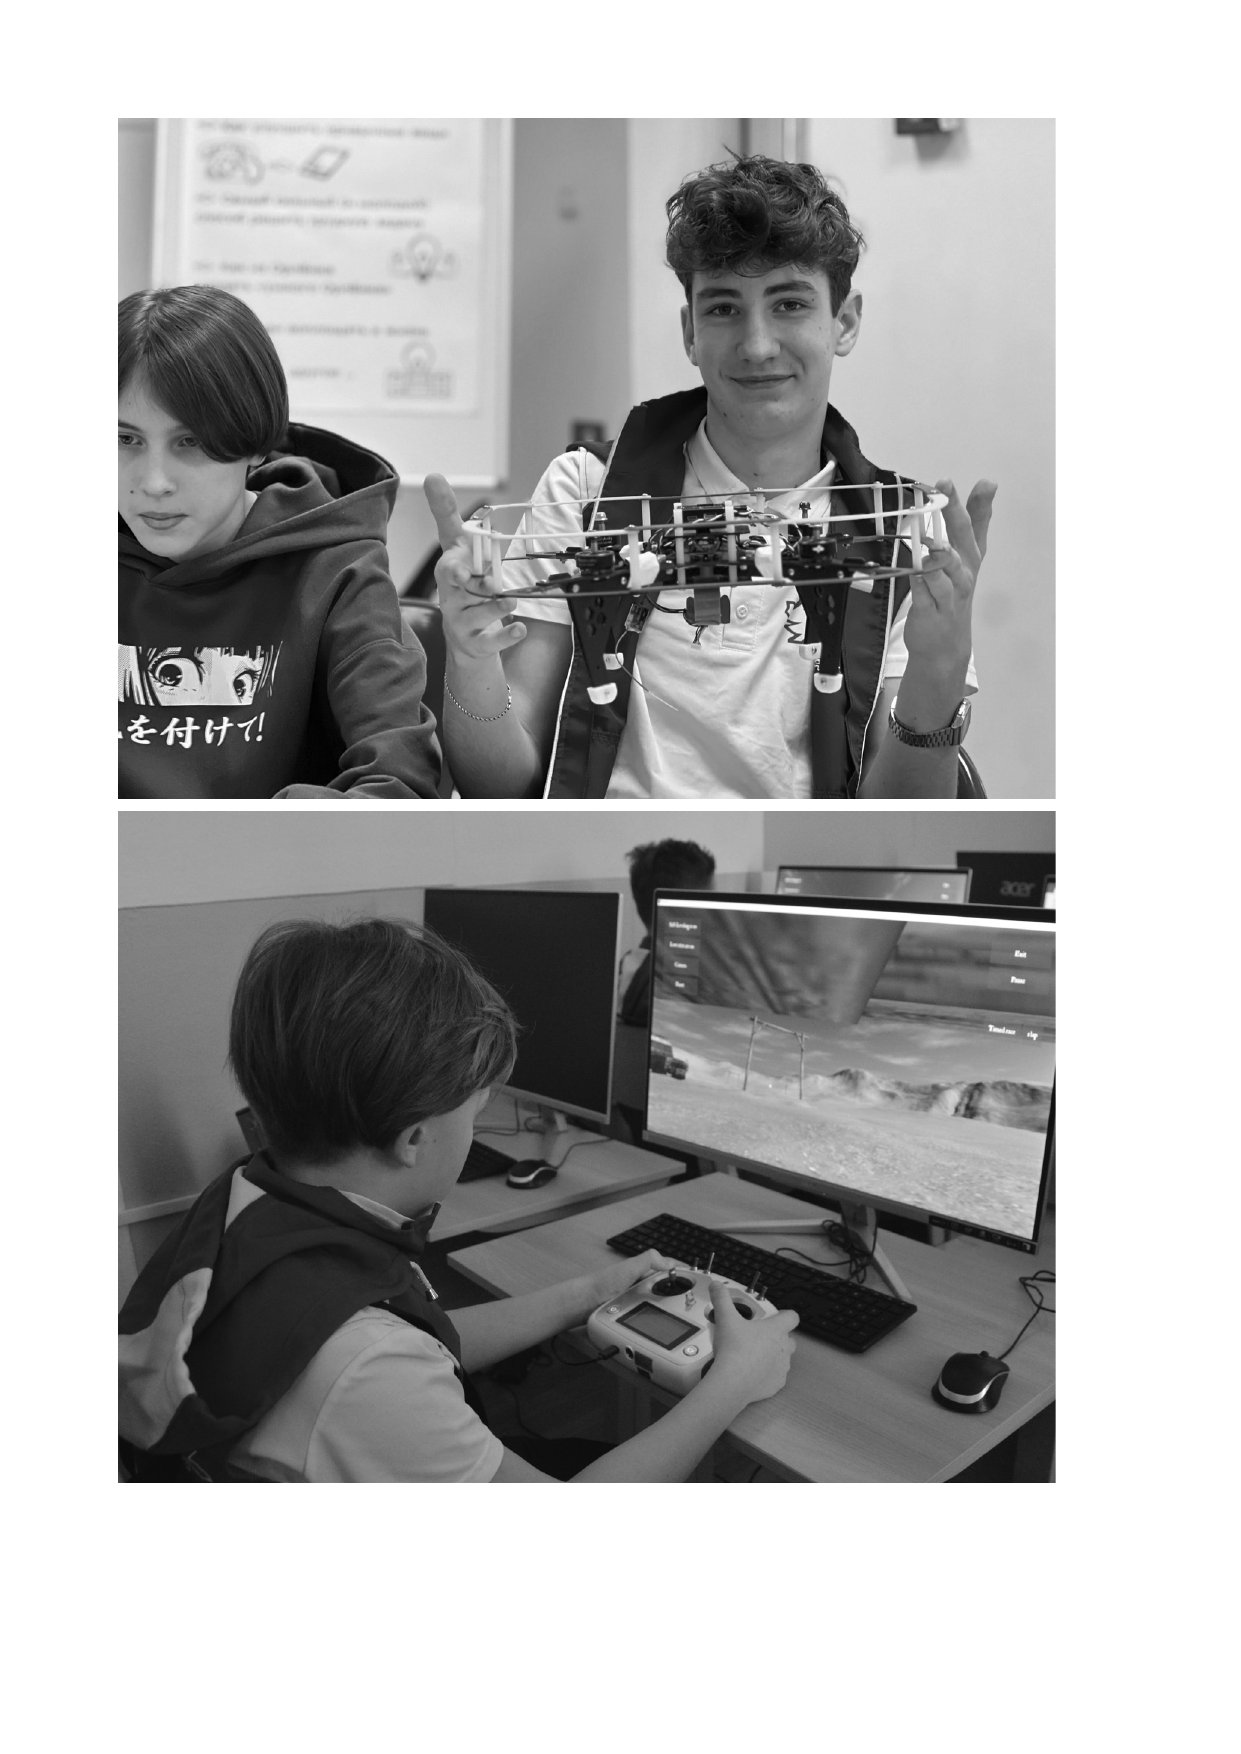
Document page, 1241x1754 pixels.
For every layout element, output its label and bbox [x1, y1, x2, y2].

picture [118, 811, 1056, 1483]
picture [118, 118, 1056, 799]
